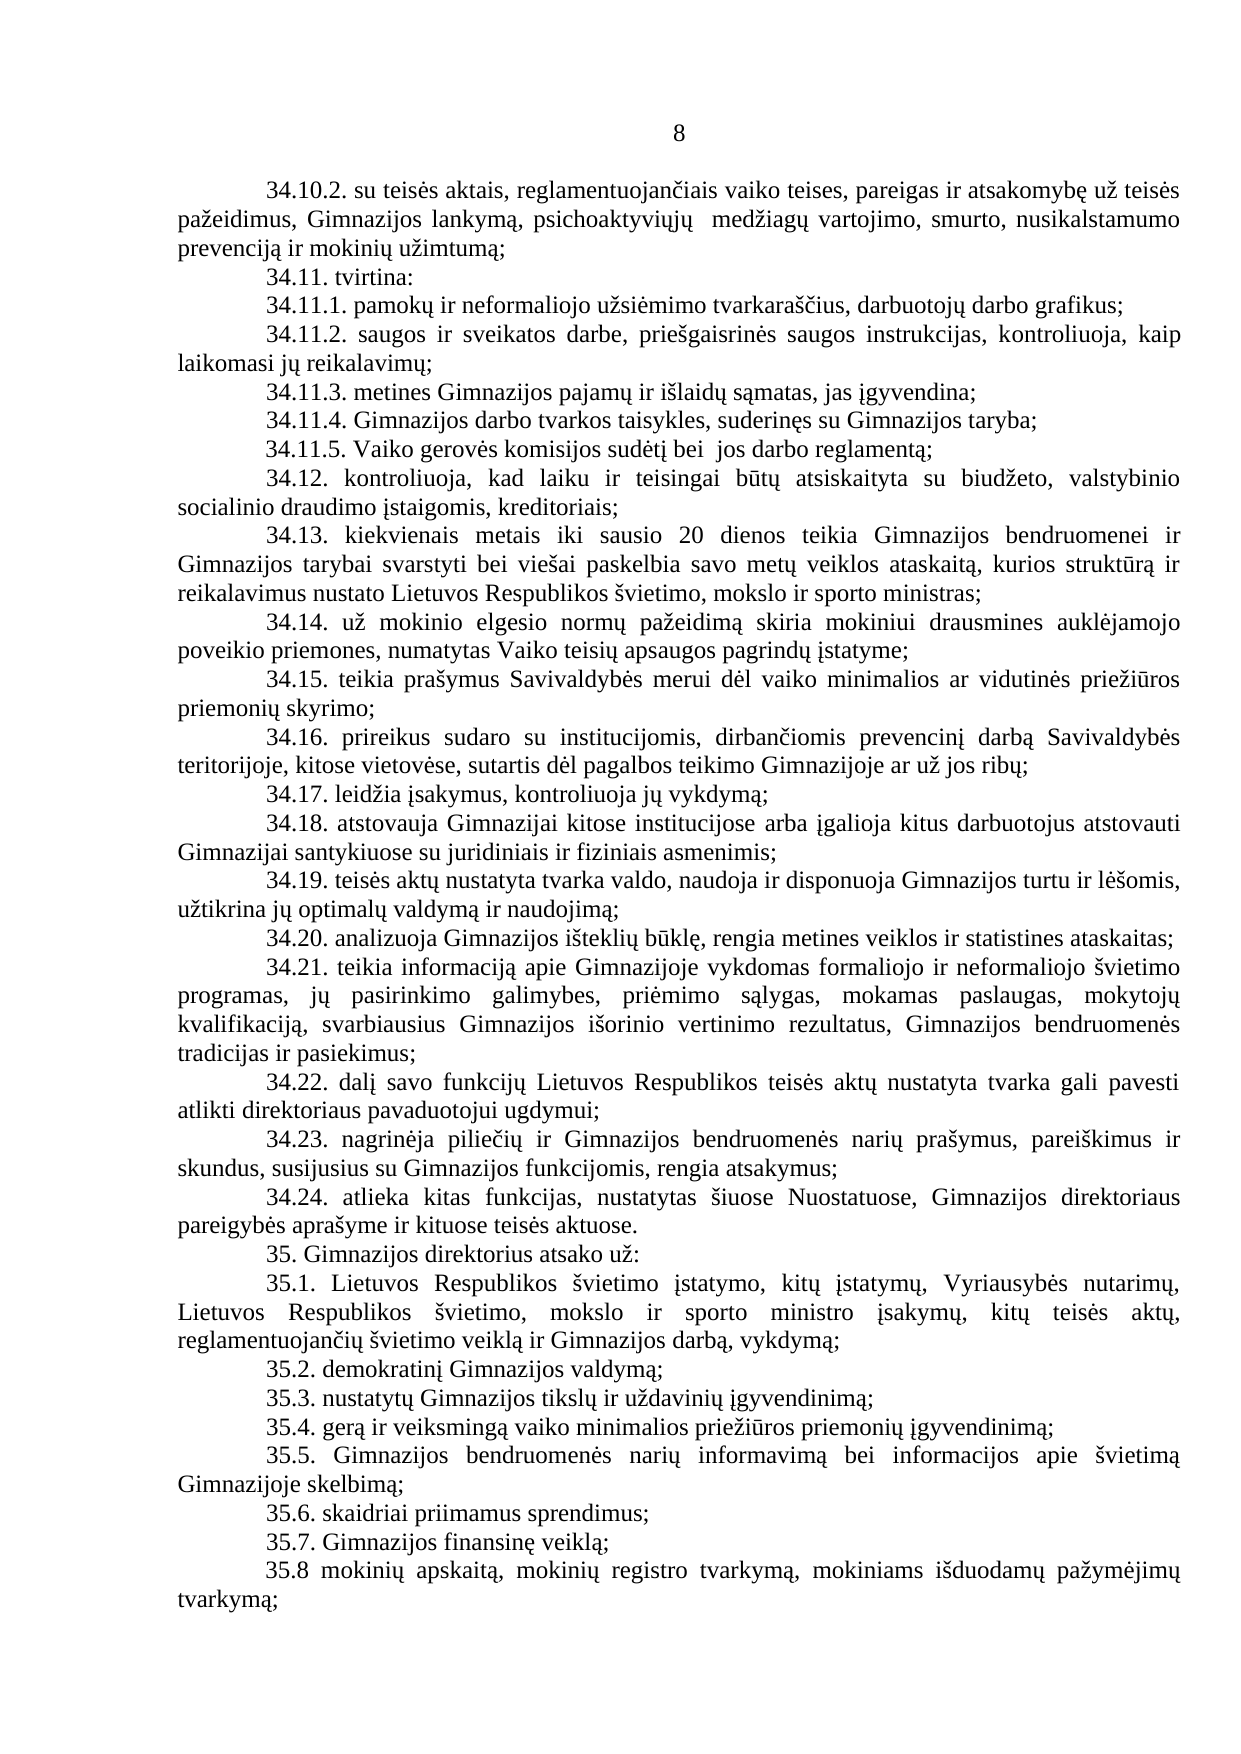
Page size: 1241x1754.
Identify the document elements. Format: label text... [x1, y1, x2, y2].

text 34.15. teikia prašymus Savivaldybės merui dėl vaiko minimalios ar vidutinės priežiūros priemonių skyrimo; [177, 664, 1181, 722]
text 34.21. teikia informaciją apie Gimnazijoje vykdomas formaliojo ir neformaliojo švietimo programas, jų pasirinkimo galimybes, priėmimo sąlygas, mokamas paslaugas, mokytojų kvalifikaciją, svarbiausius Gimnazijos išorinio vertinimo rezultatus, Gimnazijos bendruomenės tradicijas ir pasiekimus; [177, 952, 1181, 1067]
text 35.8 mokinių apskaitą, mokinių registro tvarkymą, mokiniams išduodamų pažymėjimų tvarkymą; [177, 1556, 1181, 1613]
text 34.20. analizuoja Gimnazijos išteklių būklę, rengia metines veiklos ir statistines ataskaitas; [177, 923, 1181, 952]
text 35. Gimnazijos direktorius atsako už: [177, 1239, 1181, 1268]
text 34.22. dalį savo funkcijų Lietuvos Respublikos teisės aktų nustatyta tvarka gali pavesti atlikti direktoriaus pavaduotojui ugdymui; [177, 1067, 1181, 1124]
text 35.7. Gimnazijos finansinę veiklą; [177, 1527, 1181, 1556]
text 35.2. demokratinį Gimnazijos valdymą; [177, 1354, 1181, 1383]
text 34.19. teisės aktų nustatyta tvarka valdo, naudoja ir disponuoja Gimnazijos turtu ir lėšomis, užtikrina jų optimalų valdymą ir naudojimą; [177, 866, 1181, 923]
text 34.24. atlieka kitas funkcijas, nustatytas šiuose Nuostatuose, Gimnazijos direktoriaus pareigybės aprašyme ir kituose teisės aktuose. [177, 1182, 1181, 1239]
text 34.11.5. Vaiko gerovės komisijos sudėtį bei jos darbo reglamentą; [177, 434, 1181, 463]
text 35.1. Lietuvos Respublikos švietimo įstatymo, kitų įstatymų, Vyriausybės nutarimų, Lietuvos Respublikos švietimo, mokslo ir sporto ministro įsakymų, kitų teisės aktų, reglamentuojančių švietimo veiklą ir Gimnazijos darbą, vykdymą; [177, 1268, 1181, 1354]
text 35.6. skaidriai priimamus sprendimus; [177, 1498, 1181, 1527]
text 34.11. tvirtina: [177, 262, 1181, 291]
text 34.17. leidžia įsakymus, kontroliuoja jų vykdymą; [177, 779, 1181, 808]
text 34.13. kiekvienais metais iki sausio 20 dienos teikia Gimnazijos bendruomenei ir Gimnazijos tarybai svarstyti bei viešai paskelbia savo metų veiklos ataskaitą, kurios struktūrą ir reikalavimus nustato Lietuvos Respublikos švietimo, mokslo ir sporto ministras; [177, 521, 1181, 607]
text 34.10.2. su teisės aktais, reglamentuojančiais vaiko teises, pareigas ir atsakomybę už teisės pažeidimus, Gimnazijos lankymą, psichoaktyviųjų medžiagų vartojimo, smurto, nusikalstamumo prevenciją ir mokinių užimtumą; [177, 176, 1181, 262]
text 34.11.3. metines Gimnazijos pajamų ir išlaidų sąmatas, jas įgyvendina; [177, 377, 1181, 406]
text 35.4. gerą ir veiksmingą vaiko minimalios priežiūros priemonių įgyvendinimą; [177, 1412, 1181, 1441]
text 34.11.2. saugos ir sveikatos darbe, priešgaisrinės saugos instrukcijas, kontroliuoja, kaip laikomasi jų reikalavimų; [177, 319, 1181, 377]
text 34.11.1. pamokų ir neformaliojo užsiėmimo tvarkaraščius, darbuotojų darbo grafikus; [177, 291, 1181, 319]
text 34.18. atstovauja Gimnazijai kitose institucijose arba įgalioja kitus darbuotojus atstovauti Gimnazijai santykiuose su juridiniais ir fiziniais asmenimis; [177, 808, 1181, 866]
text 34.11.4. Gimnazijos darbo tvarkos taisykles, suderinęs su Gimnazijos taryba; [177, 406, 1181, 434]
text 34.23. nagrinėja piliečių ir Gimnazijos bendruomenės narių prašymus, pareiškimus ir skundus, susijusius su Gimnazijos funkcijomis, rengia atsakymus; [177, 1124, 1181, 1182]
text 34.16. prireikus sudaro su institucijomis, dirbančiomis prevencinį darbą Savivaldybės teritorijoje, kitose vietovėse, sutartis dėl pagalbos teikimo Gimnazijoje ar už jos ribų; [177, 722, 1181, 779]
text 34.12. kontroliuoja, kad laiku ir teisingai būtų atsiskaityta su biudžeto, valstybinio socialinio draudimo įstaigomis, kreditoriais; [177, 463, 1181, 521]
text 34.14. už mokinio elgesio normų pažeidimą skiria mokiniui drausmines auklėjamojo poveikio priemones, numatytas Vaiko teisių apsaugos pagrindų įstatyme; [177, 607, 1181, 664]
text 35.5. Gimnazijos bendruomenės narių informavimą bei informacijos apie švietimą Gimnazijoje skelbimą; [177, 1441, 1181, 1498]
text 35.3. nustatytų Gimnazijos tikslų ir uždavinių įgyvendinimą; [177, 1383, 1181, 1412]
